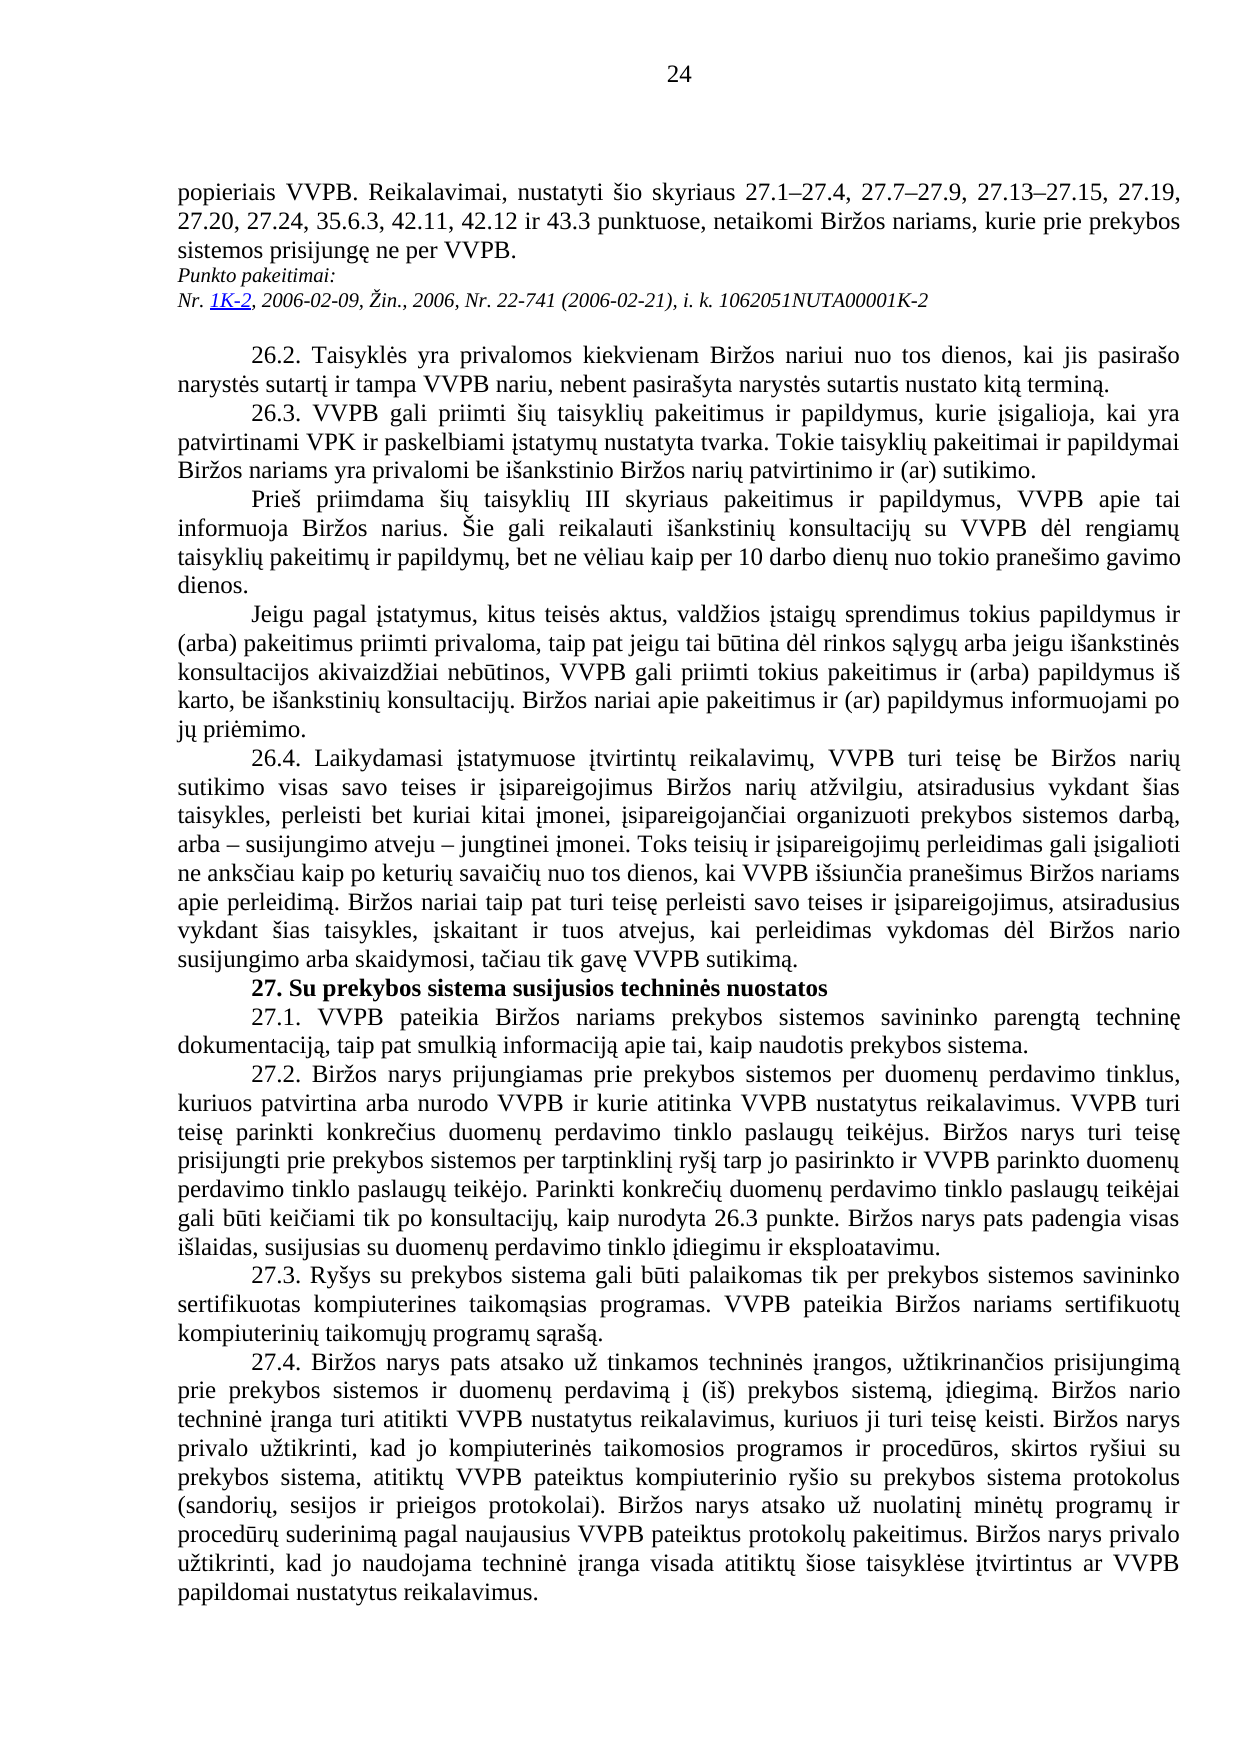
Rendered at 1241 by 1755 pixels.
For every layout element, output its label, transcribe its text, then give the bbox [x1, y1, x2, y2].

text popieriais VVPB. Reikalavimai, nustatyti šio skyriaus 27.1–27.4, 27.7–27.9, 27.13–27.15, 27.19, 27.20, 27.24, 35.6.3, 42.11, 42.12 ir 43.3 punktuose, netaikomi Biržos nariams, kurie prie prekybos sistemos prisijungę ne per VVPB. [177, 177, 1181, 263]
text Punkto pakeitimai: [177, 263, 1181, 287]
text 26.3. VVPB gali priimti šių taisyklių pakeitimus ir papildymus, kurie įsigalioja, kai yra patvirtinami VPK ir paskelbiami įstatymų nustatyta tvarka. Tokie taisyklių pakeitimai ir papildymai Biržos nariams yra privalomi be išankstinio Biržos narių patvirtinimo ir (ar) sutikimo. [177, 398, 1181, 484]
text 26.4. Laikydamasi įstatymuose įtvirtintų reikalavimų, VVPB turi teisę be Biržos narių sutikimo visas savo teises ir įsipareigojimus Biržos narių atžvilgiu, atsiradusius vykdant šias taisykles, perleisti bet kuriai kitai įmonei, įsipareigojančiai organizuoti prekybos sistemos darbą, arba – susijungimo atveju – jungtinei įmonei. Toks teisių ir įsipareigojimų perleidimas gali įsigalioti ne anksčiau kaip po keturių savaičių nuo tos dienos, kai VVPB išsiunčia pranešimus Biržos nariams apie perleidimą. Biržos nariai taip pat turi teisę perleisti savo teises ir įsipareigojimus, atsiradusius vykdant šias taisykles, įskaitant ir tuos atvejus, kai perleidimas vykdomas dėl Biržos nario susijungimo arba skaidymosi, tačiau tik gavę VVPB sutikimą. [177, 743, 1181, 973]
text 26.2. Taisyklės yra privalomos kiekvienam Biržos nariui nuo tos dienos, kai jis pasirašo narystės sutartį ir tampa VVPB nariu, nebent pasirašyta narystės sutartis nustato kitą terminą. [177, 340, 1181, 398]
text 27.1. VVPB pateikia Biržos nariams prekybos sistemos savininko parengtą techninę dokumentaciją, taip pat smulkią informaciją apie tai, kaip naudotis prekybos sistema. [177, 1002, 1181, 1059]
text Jeigu pagal įstatymus, kitus teisės aktus, valdžios įstaigų sprendimus tokius papildymus ir (arba) pakeitimus priimti privaloma, taip pat jeigu tai būtina dėl rinkos sąlygų arba jeigu išankstinės konsultacijos akivaizdžiai nebūtinos, VVPB gali priimti tokius pakeitimus ir (arba) papildymus iš karto, be išankstinių konsultacijų. Biržos nariai apie pakeitimus ir (ar) papildymus informuojami po jų priėmimo. [177, 599, 1181, 743]
text 27.3. Ryšys su prekybos sistema gali būti palaikomas tik per prekybos sistemos savininko sertifikuotas kompiuterines taikomąsias programas. VVPB pateikia Biržos nariams sertifikuotų kompiuterinių taikomųjų programų sąrašą. [177, 1260, 1181, 1347]
text Prieš priimdama šių taisyklių III skyriaus pakeitimus ir papildymus, VVPB apie tai informuoja Biržos narius. Šie gali reikalauti išankstinių konsultacijų su VVPB dėl rengiamų taisyklių pakeitimų ir papildymų, bet ne vėliau kaip per 10 darbo dienų nuo tokio pranešimo gavimo dienos. [177, 484, 1181, 599]
text 27. Su prekybos sistema susijusios techninės nuostatos [177, 973, 1181, 1002]
text 27.4. Biržos narys pats atsako už tinkamos techninės įrangos, užtikrinančios prisijungimą prie prekybos sistemos ir duomenų perdavimą į (iš) prekybos sistemą, įdiegimą. Biržos nario techninė įranga turi atitikti VVPB nustatytus reikalavimus, kuriuos ji turi teisę keisti. Biržos narys privalo užtikrinti, kad jo kompiuterinės taikomosios programos ir procedūros, skirtos ryšiui su prekybos sistema, atitiktų VVPB pateiktus kompiuterinio ryšio su prekybos sistema protokolus (sandorių, sesijos ir prieigos protokolai). Biržos narys atsako už nuolatinį minėtų programų ir procedūrų suderinimą pagal naujausius VVPB pateiktus protokolų pakeitimus. Biržos narys privalo užtikrinti, kad jo naudojama techninė įranga visada atitiktų šiose taisyklėse įtvirtintus ar VVPB papildomai nustatytus reikalavimus. [177, 1347, 1181, 1605]
text 27.2. Biržos narys prijungiamas prie prekybos sistemos per duomenų perdavimo tinklus, kuriuos patvirtina arba nurodo VVPB ir kurie atitinka VVPB nustatytus reikalavimus. VVPB turi teisę parinkti konkrečius duomenų perdavimo tinklo paslaugų teikėjus. Biržos narys turi teisę prisijungti prie prekybos sistemos per tarptinklinį ryšį tarp jo pasirinkto ir VVPB parinkto duomenų perdavimo tinklo paslaugų teikėjo. Parinkti konkrečių duomenų perdavimo tinklo paslaugų teikėjai gali būti keičiami tik po konsultacijų, kaip nurodyta 26.3 punkte. Biržos narys pats padengia visas išlaidas, susijusias su duomenų perdavimo tinklo įdiegimu ir eksploatavimu. [177, 1059, 1181, 1260]
text Nr. 1K-2, 2006-02-09, Žin., 2006, Nr. 22-741 (2006-02-21), i. k. 1062051NUTA00001K-2 [177, 287, 1181, 312]
